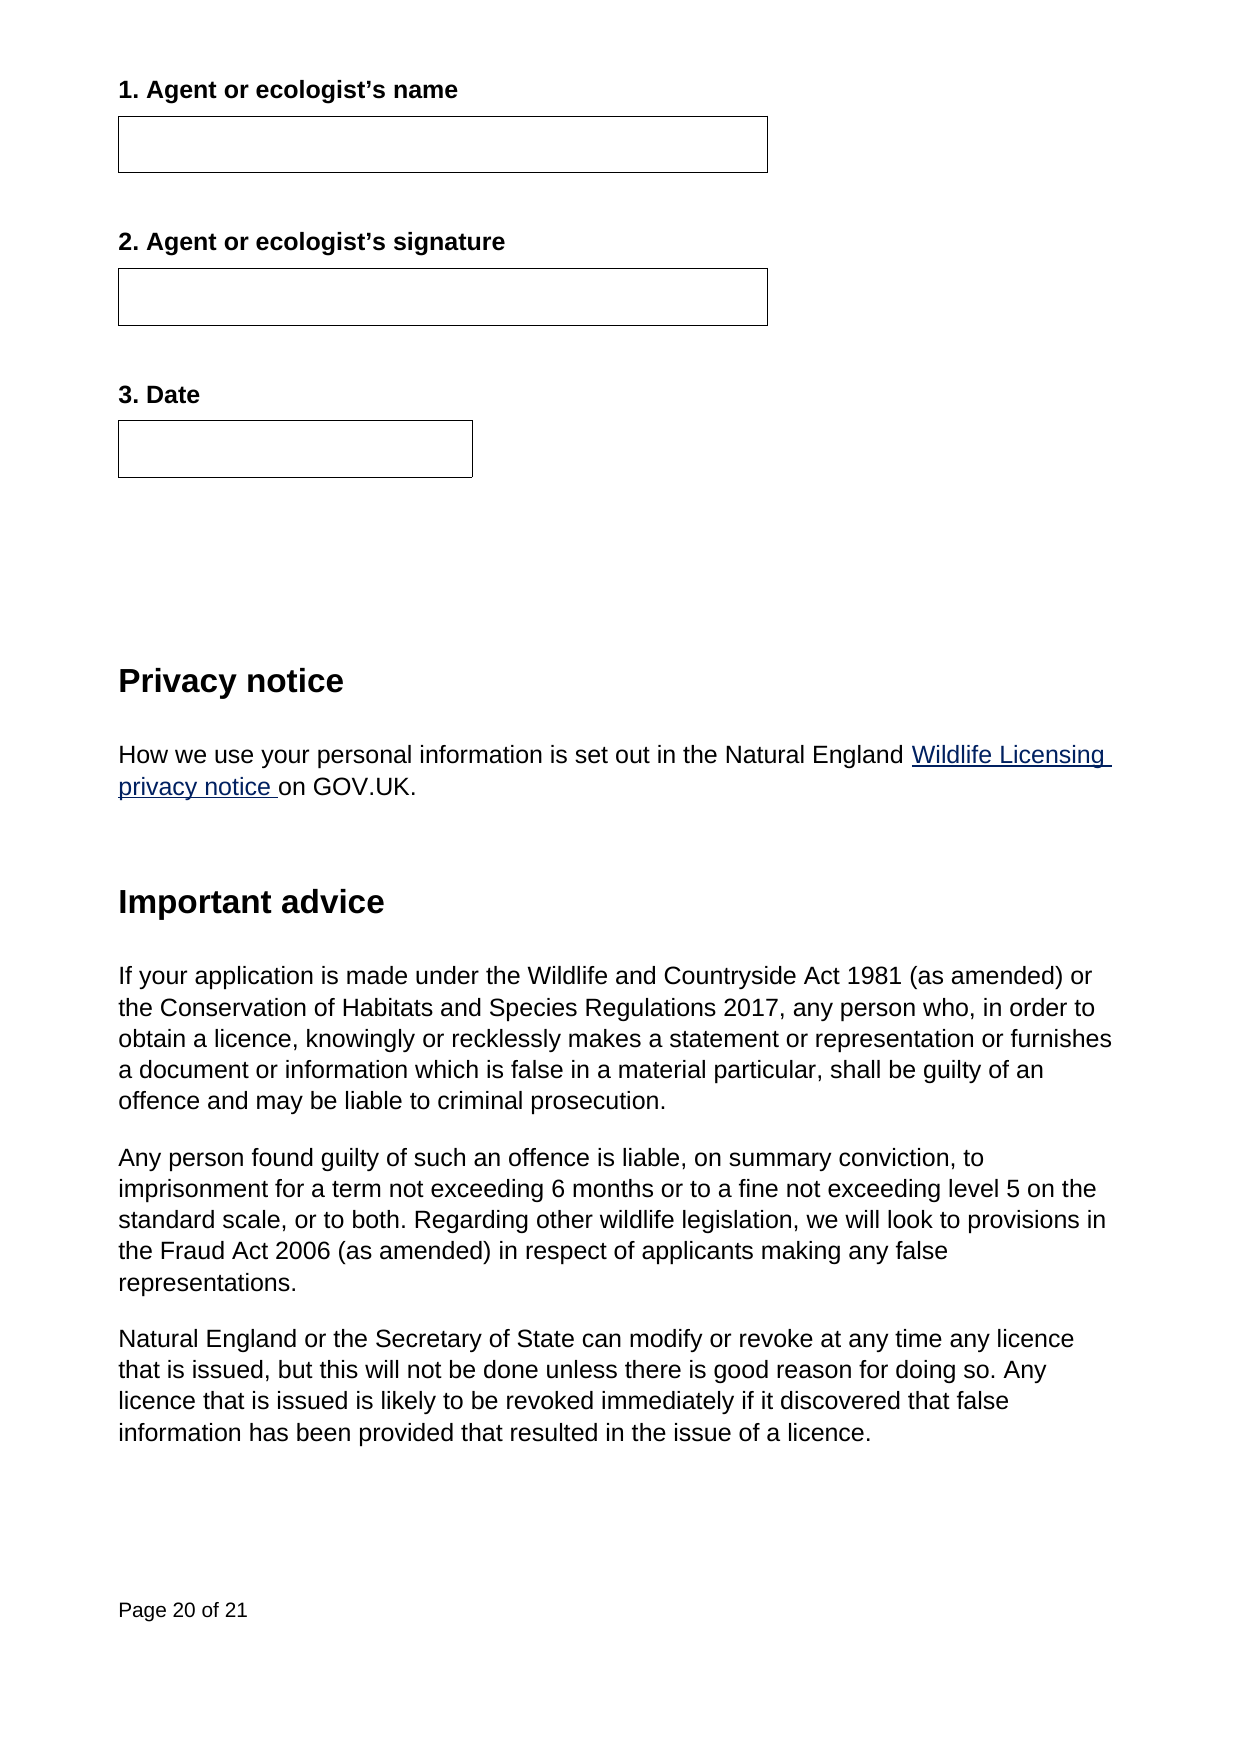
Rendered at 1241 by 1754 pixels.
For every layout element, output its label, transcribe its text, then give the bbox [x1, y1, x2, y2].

subtitle 3. Date [118, 379, 1122, 408]
subtitle 2. Agent or ecologist’s signature [118, 227, 1122, 256]
text Natural England or the Secretary of State can modify or revoke at any time any licence that is issued, but this will not be done unless there is good reason for doing so. Any licence that is issued is likely to be revoked immediately if it discovered that false information has been provided that resulted in the issue of a licence. [118, 1322, 1122, 1447]
text If your application is made under the Wildlife and Countryside Act 1981 (as amended) or the Conservation of Habitats and Species Regulations 2017, any person who, in order to obtain a licence, knowingly or recklessly makes a statement or representation or furnishes a document or information which is false in a material particular, shall be guilty of an offence and may be liable to criminal prosecution. [118, 960, 1122, 1116]
subtitle 1. Agent or ecologist’s name [118, 75, 1122, 104]
subtitle Important advice [118, 876, 1122, 922]
subtitle Privacy notice [118, 656, 1122, 701]
text Any person found guilty of such an offence is liable, on summary conviction, to imprisonment for a term not exceeding 6 months or to a fine not exceeding level 5 on the standard scale, or to both. Regarding other wildlife legislation, we will look to provisions in the Fraud Act 2006 (as amended) in respect of applicants making any false representations. [118, 1141, 1122, 1297]
text How we use your personal information is set out in the Natural England Wildlife Licensing privacy notice on GOV.UK. [118, 739, 1122, 801]
